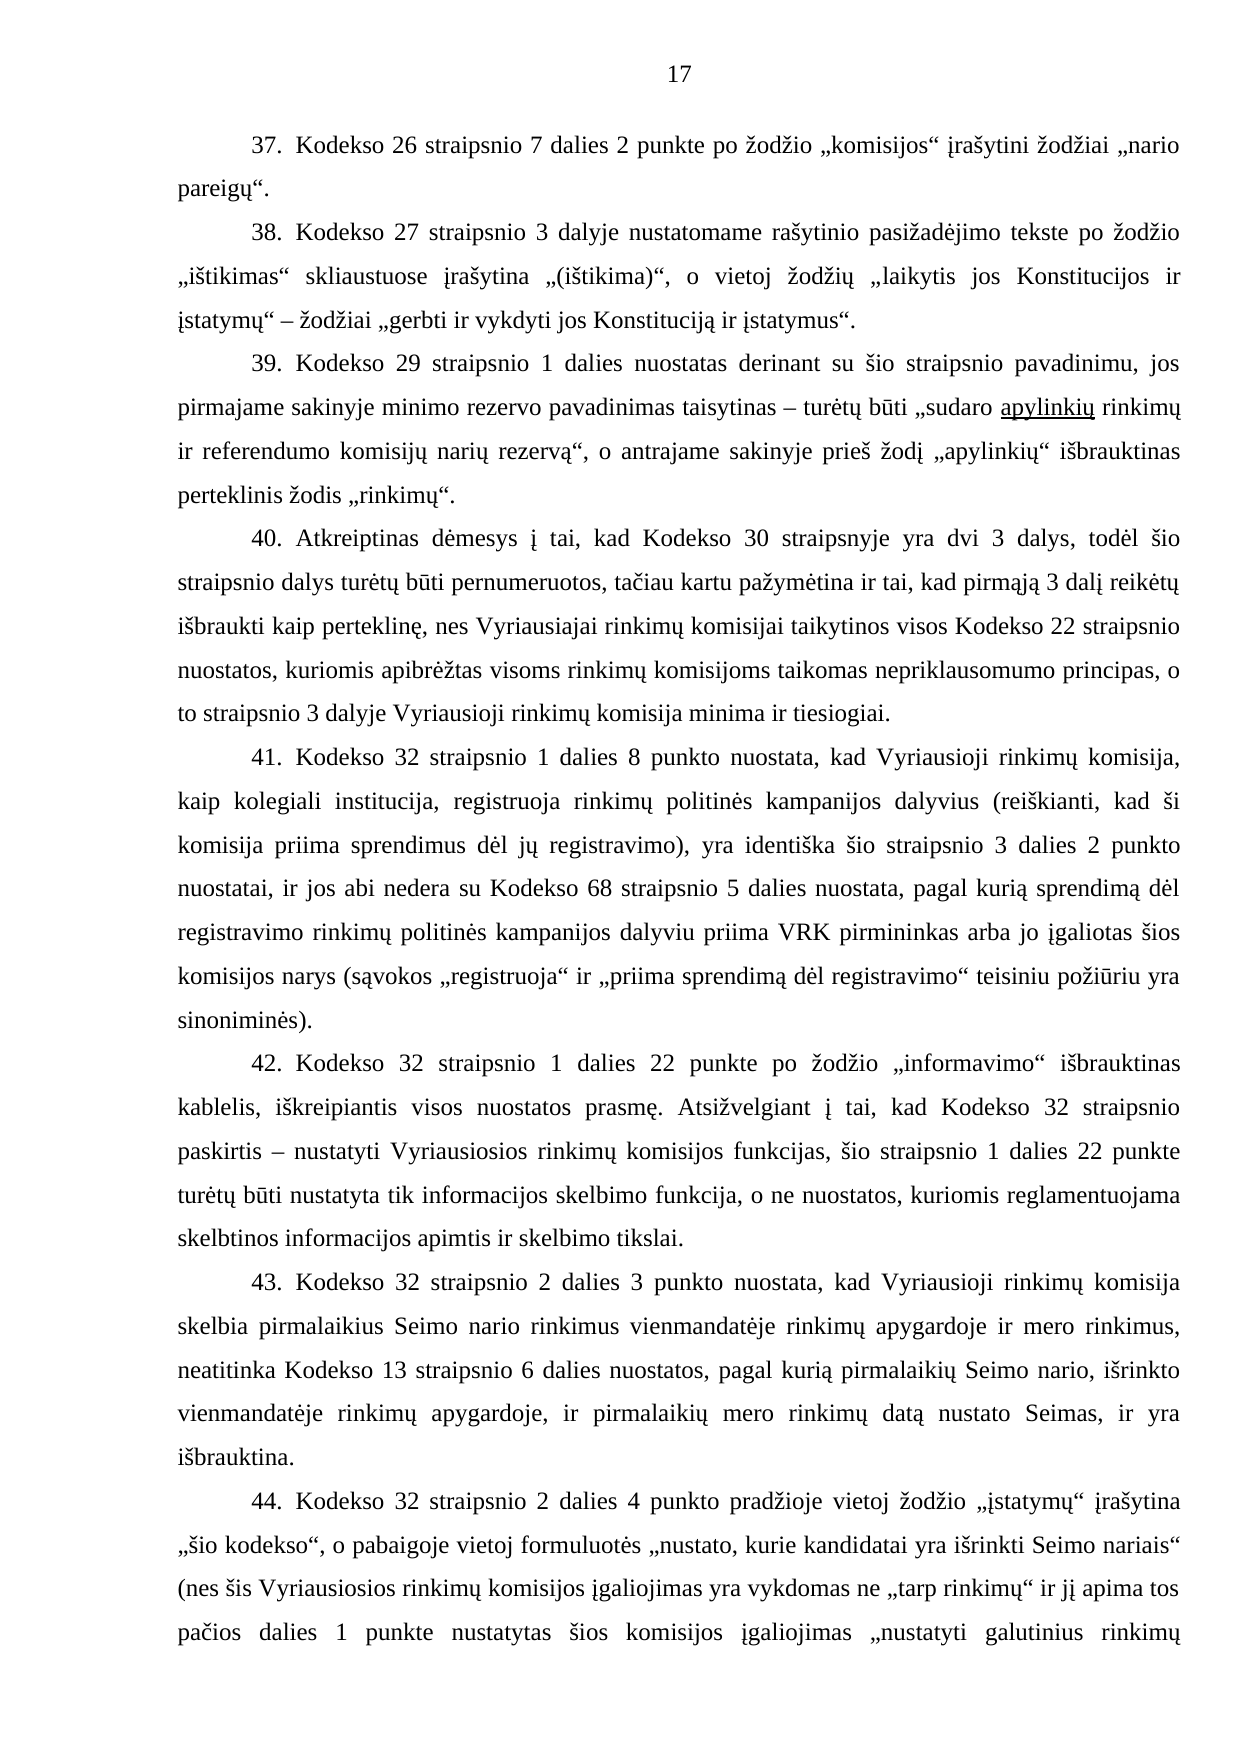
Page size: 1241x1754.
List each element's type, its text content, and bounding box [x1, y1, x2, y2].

list Kodekso 32 straipsnio 1 dalies 8 punkto nuostata, kad Vyriausioji rinkimų komisija, kaip kolegiali institucija, registruoja rinkimų politinės kampanijos dalyvius (reiškianti, kad ši komisija priima sprendimus dėl jų registravimo), yra identiška šio straipsnio 3 dalies 2 punkto nuostatai, ir jos abi nedera su Kodekso 68 straipsnio 5 dalies nuostata, pagal kurią sprendimą dėl registravimo rinkimų politinės kampanijos dalyviu priima VRK pirmininkas arba jo įgaliotas šios komisijos narys (sąvokos „registruoja“ ir „priima sprendimą dėl registravimo“ teisiniu požiūriu yra sinoniminės). [177, 731, 1181, 1037]
list Kodekso 26 straipsnio 7 dalies 2 punkte po žodžio „komisijos“ įrašytini žodžiai „nario pareigų“. [177, 118, 1181, 206]
list Kodekso 32 straipsnio 2 dalies 3 punkto nuostata, kad Vyriausioji rinkimų komisija skelbia pirmalaikius Seimo nario rinkimus vienmandatėje rinkimų apygardoje ir mero rinkimus, neatitinka Kodekso 13 straipsnio 6 dalies nuostatos, pagal kurią pirmalaikių Seimo nario, išrinkto vienmandatėje rinkimų apygardoje, ir pirmalaikių mero rinkimų datą nustato Seimas, ir yra išbrauktina. [177, 1256, 1181, 1474]
list Atkreiptinas dėmesys į tai, kad Kodekso 30 straipsnyje yra dvi 3 dalys, todėl šio straipsnio dalys turėtų būti pernumeruotos, tačiau kartu pažymėtina ir tai, kad pirmąją 3 dalį reikėtų išbraukti kaip perteklinę, nes Vyriausiajai rinkimų komisijai taikytinos visos Kodekso 22 straipsnio nuostatos, kuriomis apibrėžtas visoms rinkimų komisijoms taikomas nepriklausomumo principas, o to straipsnio 3 dalyje Vyriausioji rinkimų komisija minima ir tiesiogiai. [177, 512, 1181, 731]
list Kodekso 32 straipsnio 2 dalies 4 punkto pradžioje vietoj žodžio „įstatymų“ įrašytina „šio kodekso“, o pabaigoje vietoj formuluotės „nustato, kurie kandidatai yra išrinkti Seimo nariais“ (nes šis Vyriausiosios rinkimų komisijos įgaliojimas yra vykdomas ne „tarp rinkimų“ ir jį apima tos pačios dalies 1 punkte nustatytas šios komisijos įgaliojimas „nustatyti galutinius rinkimų [177, 1474, 1181, 1649]
list Kodekso 27 straipsnio 3 dalyje nustatomame rašytinio pasižadėjimo tekste po žodžio „ištikimas“ skliaustuose įrašytina „(ištikima)“, o vietoj žodžių „laikytis jos Konstitucijos ir įstatymų“ – žodžiai „gerbti ir vykdyti jos Konstituciją ir įstatymus“. [177, 206, 1181, 337]
list Kodekso 32 straipsnio 1 dalies 22 punkte po žodžio „informavimo“ išbrauktinas kablelis, iškreipiantis visos nuostatos prasmę. Atsižvelgiant į tai, kad Kodekso 32 straipsnio paskirtis – nustatyti Vyriausiosios rinkimų komisijos funkcijas, šio straipsnio 1 dalies 22 punkte turėtų būti nustatyta tik informacijos skelbimo funkcija, o ne nuostatos, kuriomis reglamentuojama skelbtinos informacijos apimtis ir skelbimo tikslai. [177, 1037, 1181, 1256]
list Kodekso 29 straipsnio 1 dalies nuostatas derinant su šio straipsnio pavadinimu, jos pirmajame sakinyje minimo rezervo pavadinimas taisytinas – turėtų būti „sudaro apylinkių rinkimų ir referendumo komisijų narių rezervą“, o antrajame sakinyje prieš žodį „apylinkių“ išbrauktinas perteklinis žodis „rinkimų“. [177, 337, 1181, 512]
